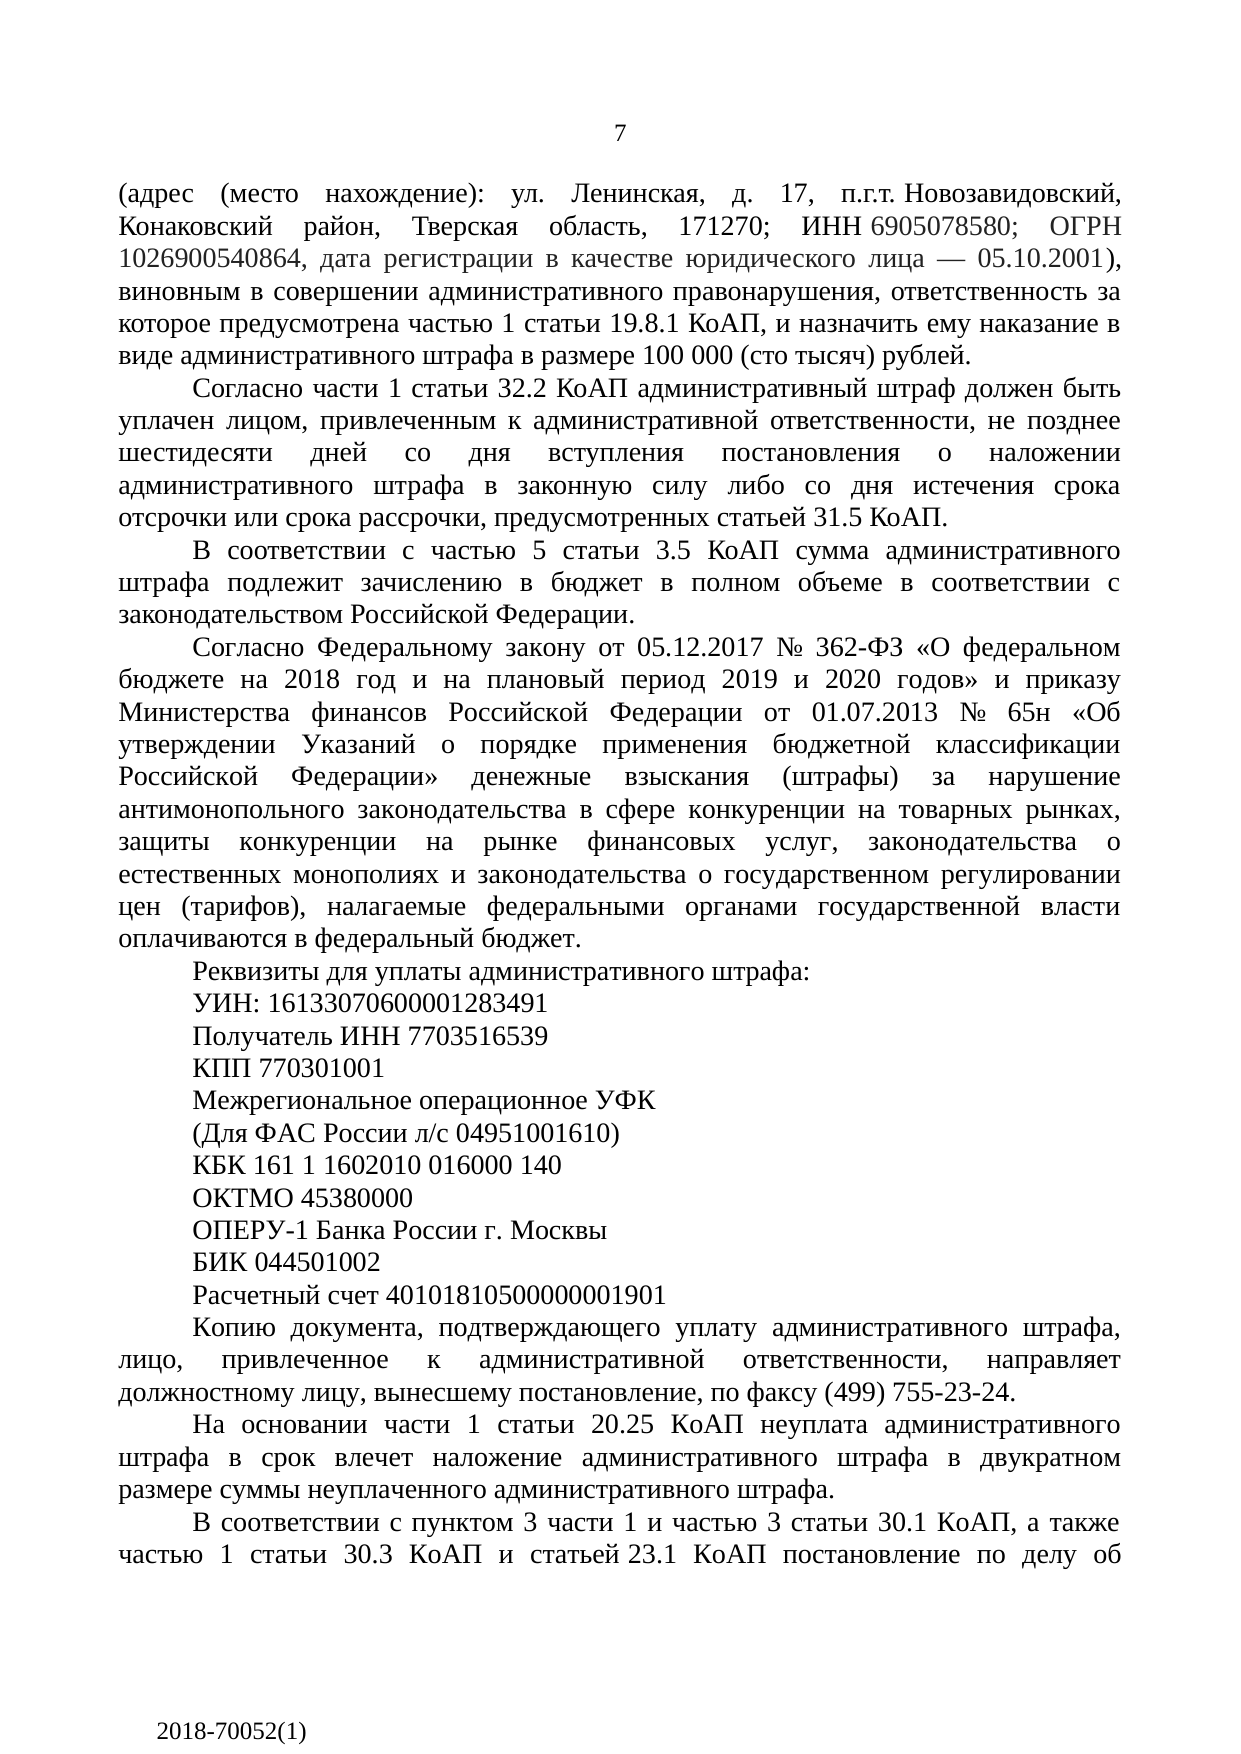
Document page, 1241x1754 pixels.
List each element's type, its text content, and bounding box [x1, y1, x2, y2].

text КБК 161 1 1602010 016000 140 [118, 1148, 1122, 1181]
text В соответствии с пунктом 3 части 1 и частью 3 статьи 30.1 КоАП, а также частью 1 статьи 30.3 КоАП и статьей 23.1 КоАП постановление по делу об [118, 1504, 1122, 1569]
text Межрегиональное операционное УФК [118, 1083, 1122, 1116]
text Согласно Федеральному закону от 05.12.2017 № 362-ФЗ «О федеральном бюджете на 2018 год и на плановый период 2019 и 2020 годов» и приказу Министерства финансов Российской Федерации от 01.07.2013 № 65н «Об утверждении Указаний о порядке применения бюджетной классификации Российской Федерации» денежные взыскания (штрафы) за нарушение антимонопольного законодательства в сфере конкуренции на товарных рынках, защиты конкуренции на рынке финансовых услуг, законодательства о естественных монополиях и законодательства о государственном регулировании цен (тарифов), налагаемые федеральными органами государственной власти оплачиваются в федеральный бюджет. [118, 630, 1122, 954]
text Реквизиты для уплаты административного штрафа: [118, 954, 1122, 986]
text Получатель ИНН 7703516539 [118, 1019, 1122, 1051]
text На основании части 1 статьи 20.25 КоАП неуплата административного штрафа в срок влечет наложение административного штрафа в двукратном размере суммы неуплаченного административного штрафа. [118, 1407, 1122, 1504]
text (адрес (место нахождение): ул. Ленинская, д. 17, п.г.т. Новозавидовский, Конаковский район, Тверская область, 171270; ИНН 6905078580; ОГРН 1026900540864, дата регистрации в качестве юридического лица — 05.10.2001), виновным в совершении административного правонарушения, ответственность за которое предусмотрена частью 1 статьи 19.8.1 КоАП, и назначить ему наказание в виде административного штрафа в размере 100 000 (сто тысяч) рублей. [118, 176, 1122, 371]
text ОКТМО 45380000 [118, 1181, 1122, 1213]
text БИК 044501002 [118, 1245, 1122, 1278]
text (Для ФАС России л/с 04951001610) [118, 1116, 1122, 1148]
text ОПЕРУ-1 Банка России г. Москвы [118, 1213, 1122, 1245]
text Копию документа, подтверждающего уплату административного штрафа, лицо, привлеченное к административной ответственности, направляет должностному лицу, вынесшему постановление, по факсу (499) 755-23-24. [118, 1310, 1122, 1407]
text КПП 770301001 [118, 1051, 1122, 1083]
text Согласно части 1 статьи 32.2 КоАП административный штраф должен быть уплачен лицом, привлеченным к административной ответственности, не позднее шестидесяти дней со дня вступления постановления о наложении административного штрафа в законную силу либо со дня истечения срока отсрочки или срока рассрочки, предусмотренных статьей 31.5 КоАП. [118, 371, 1122, 533]
text Расчетный счет 40101810500000001901 [118, 1278, 1122, 1310]
text УИН: 16133070600001283491 [118, 986, 1122, 1019]
text В соответствии с частью 5 статьи 3.5 КоАП сумма административного штрафа подлежит зачислению в бюджет в полном объеме в соответствии с законодательством Российской Федерации. [118, 533, 1122, 630]
